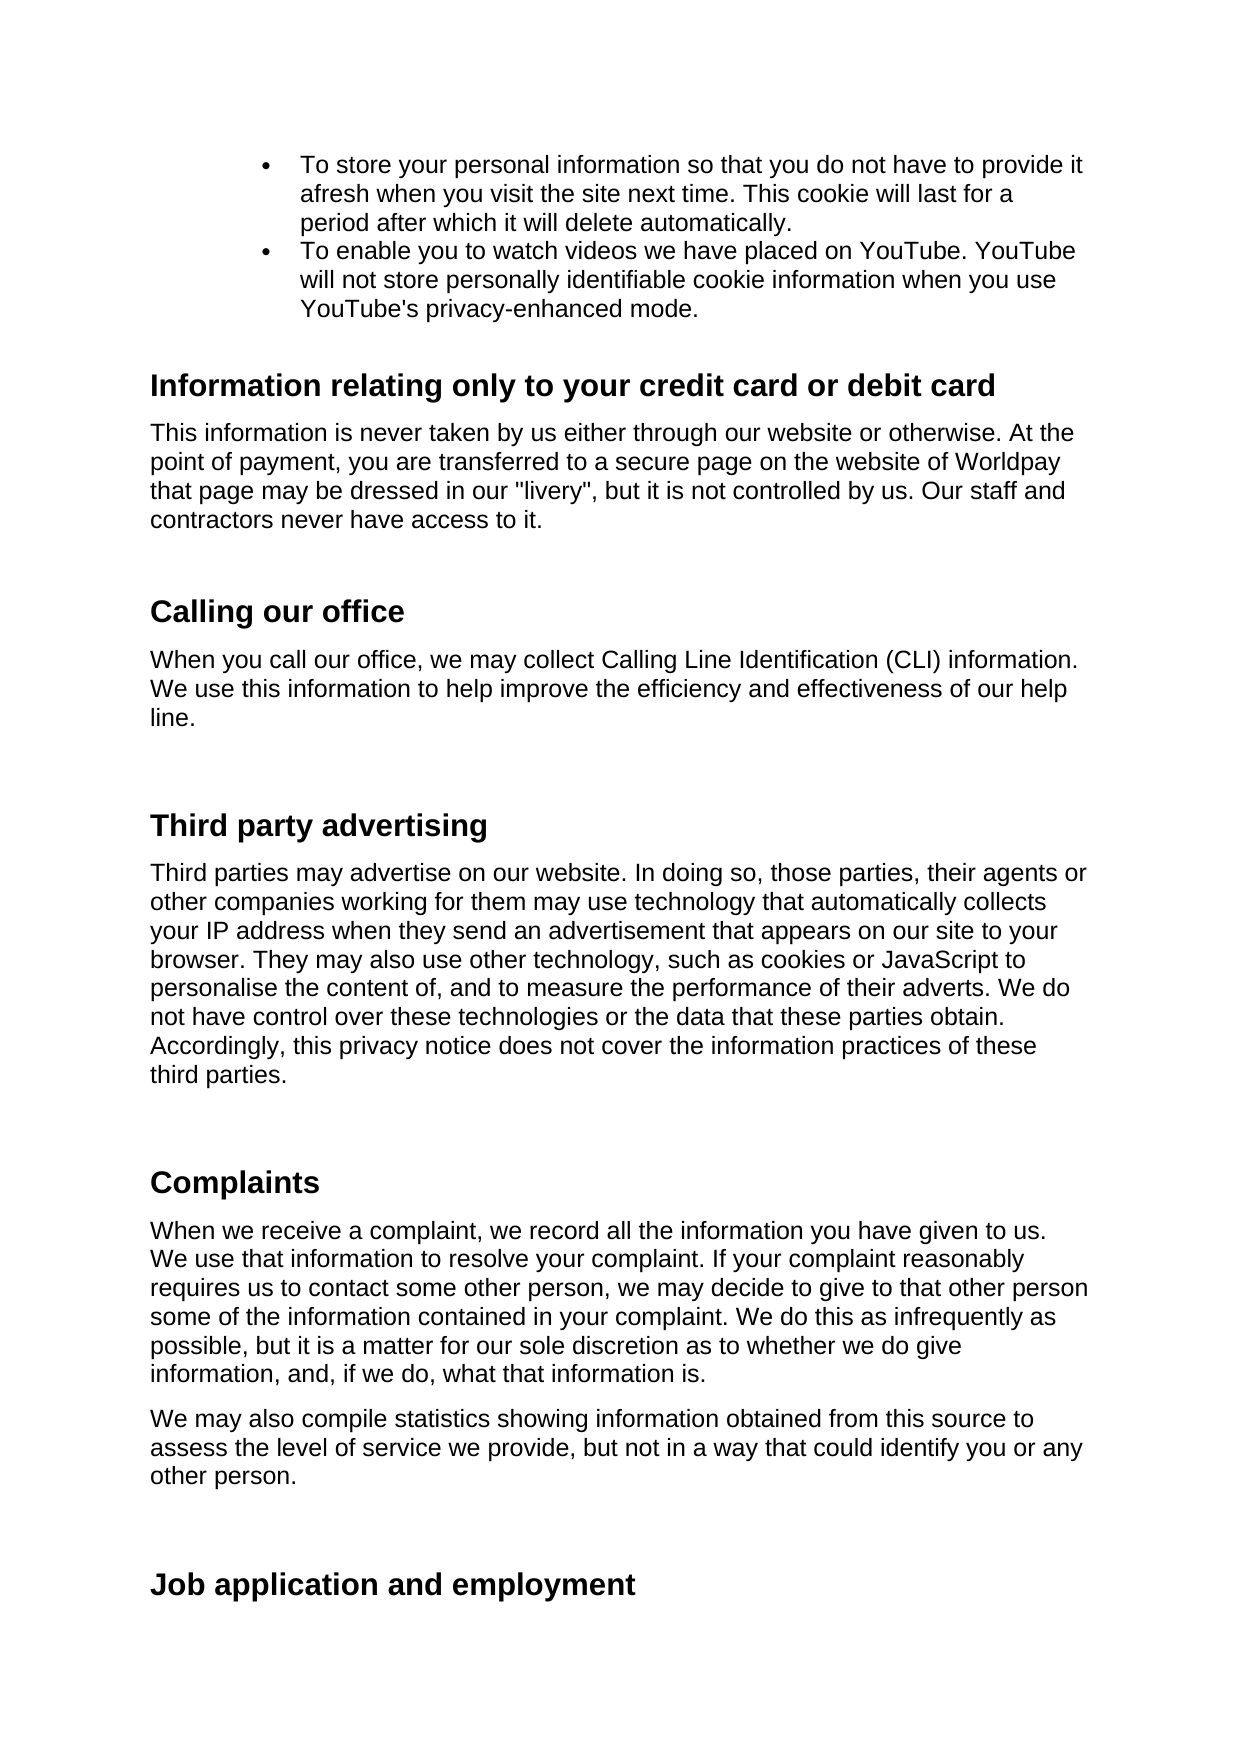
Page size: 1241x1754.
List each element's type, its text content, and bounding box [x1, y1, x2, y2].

list To enable you to watch videos we have placed on YouTube. YouTube will not store personally identifiable cookie information when you use YouTube's privacy-enhanced mode. [262, 236, 1090, 322]
text This information is never taken by us either through our website or otherwise. At the point of payment, you are transferred to a secure page on the website of Worldpay that page may be dressed in our "livery", but it is not controlled by us. Our staff and contractors never have access to it. [150, 418, 1090, 533]
text When we receive a complaint, we record all the information you have given to us. We use that information to resolve your complaint. If your complaint reasonably requires us to contact some other person, we may decide to give to that other person some of the information contained in your complaint. We do this as infrequently as possible, but it is a matter for our sole discretion as to whether we do give information, and, if we do, what that information is. [150, 1216, 1090, 1388]
text Information relating only to your credit card or debit card [150, 367, 1090, 403]
text When you call our office, we may collect Calling Line Identification (CLI) information. We use this information to help improve the efficiency and effectiveness of our help line. [150, 645, 1090, 731]
text Calling our office [150, 593, 1090, 629]
text We may also compile statistics showing information obtained from this source to assess the level of service we provide, but not in a way that could identify you or any other person. [150, 1404, 1090, 1490]
text Complaints [150, 1164, 1090, 1200]
text Third parties may advertise on our website. In doing so, those parties, their agents or other companies working for them may use technology that automatically collects your IP address when they send an advertisement that appears on our site to your browser. They may also use other technology, such as cookies or JavaScript to personalise the content of, and to measure the performance of their adverts. We do not have control over these technologies or the data that these parties obtain. Accordingly, this privacy notice does not cover the information practices of these third parties. [150, 858, 1090, 1088]
text Third party advertising [150, 807, 1090, 843]
list To store your personal information so that you do not have to provide it afresh when you visit the site next time. This cookie will last for a period after which it will delete automatically. [262, 150, 1090, 236]
text Job application and employment [150, 1566, 1090, 1602]
